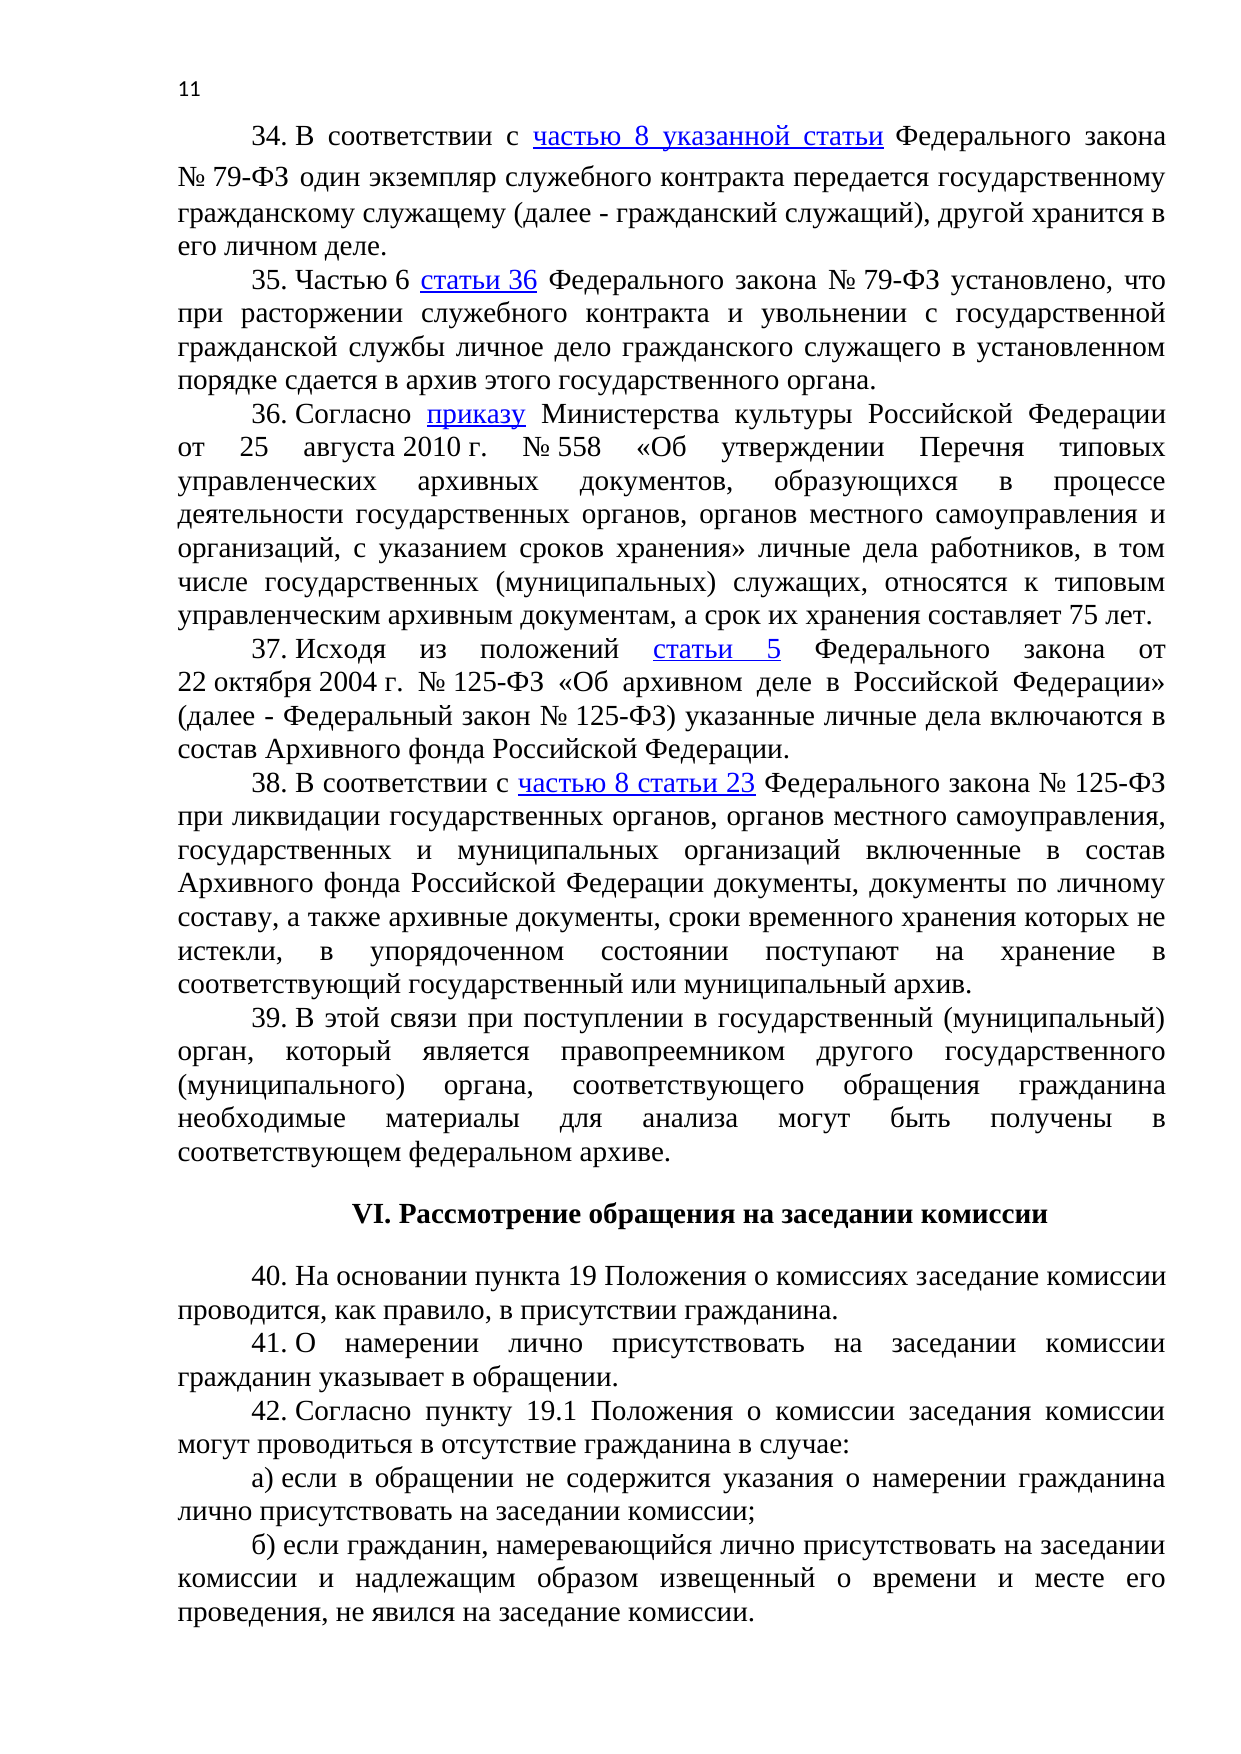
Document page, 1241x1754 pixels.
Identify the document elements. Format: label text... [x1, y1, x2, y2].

text 40. На основании пункта 19 Положения о комиссиях заседание комиссии проводится, как правило, в присутствии гражданина. [177, 1258, 1166, 1326]
text VI. Рассмотрение обращения на заседании комиссии [177, 1196, 1166, 1230]
text 35. Частью 6 статьи 36 Федерального закона № 79-ФЗ установлено, что при расторжении служебного контракта и увольнении с государственной гражданской службы личное дело гражданского служащего в установленном порядке сдается в архив этого государственного органа. [177, 262, 1166, 396]
text 41. О намерении лично присутствовать на заседании комиссии гражданин указывает в обращении. [177, 1326, 1166, 1393]
text 39. В этой связи при поступлении в государственный (муниципальный) орган, который является правопреемником другого государственного (муниципального) органа, соответствующего обращения гражданина необходимые материалы для анализа могут быть получены в соответствующем федеральном архиве. [177, 1000, 1166, 1167]
text б) если гражданин, намеревающийся лично присутствовать на заседании комиссии и надлежащим образом извещенный о времени и месте его проведения, не явился на заседание комиссии. [177, 1527, 1166, 1628]
text 34. В соответствии с частью 8 указанной статьи Федерального закона № 79-ФЗ один экземпляр служебного контракта передается государственному гражданскому служащему (далее - гражданский служащий), другой хранится в его личном деле. [177, 118, 1166, 262]
text 36. Согласно приказу Министерства культуры Российской Федерации от 25 августа 2010 г. № 558 «Об утверждении Перечня типовых управленческих архивных документов, образующихся в процессе деятельности государственных органов, органов местного самоуправления и организаций, с указанием сроков хранения» личные дела работников, в том числе государственных (муниципальных) служащих, относятся к типовым управленческим архивным документам, а срок их хранения составляет 75 лет. [177, 396, 1166, 631]
text а) если в обращении не содержится указания о намерении гражданина лично присутствовать на заседании комиссии; [177, 1460, 1166, 1527]
text 38. В соответствии с частью 8 статьи 23 Федерального закона № 125-ФЗ при ликвидации государственных органов, органов местного самоуправления, государственных и муниципальных организаций включенные в состав Архивного фонда Российской Федерации документы, документы по личному составу, а также архивные документы, сроки временного хранения которых не истекли, в упорядоченном состоянии поступают на хранение в соответствующий государственный или муниципальный архив. [177, 765, 1166, 1000]
text 42. Согласно пункту 19.1 Положения о комиссии заседания комиссии могут проводиться в отсутствие гражданина в случае: [177, 1393, 1166, 1460]
text 37. Исходя из положений статьи 5 Федерального закона от 22 октября 2004 г. № 125-ФЗ «Об архивном деле в Российской Федерации» (далее - Федеральный закон № 125-ФЗ) указанные личные дела включаются в состав Архивного фонда Российской Федерации. [177, 631, 1166, 765]
